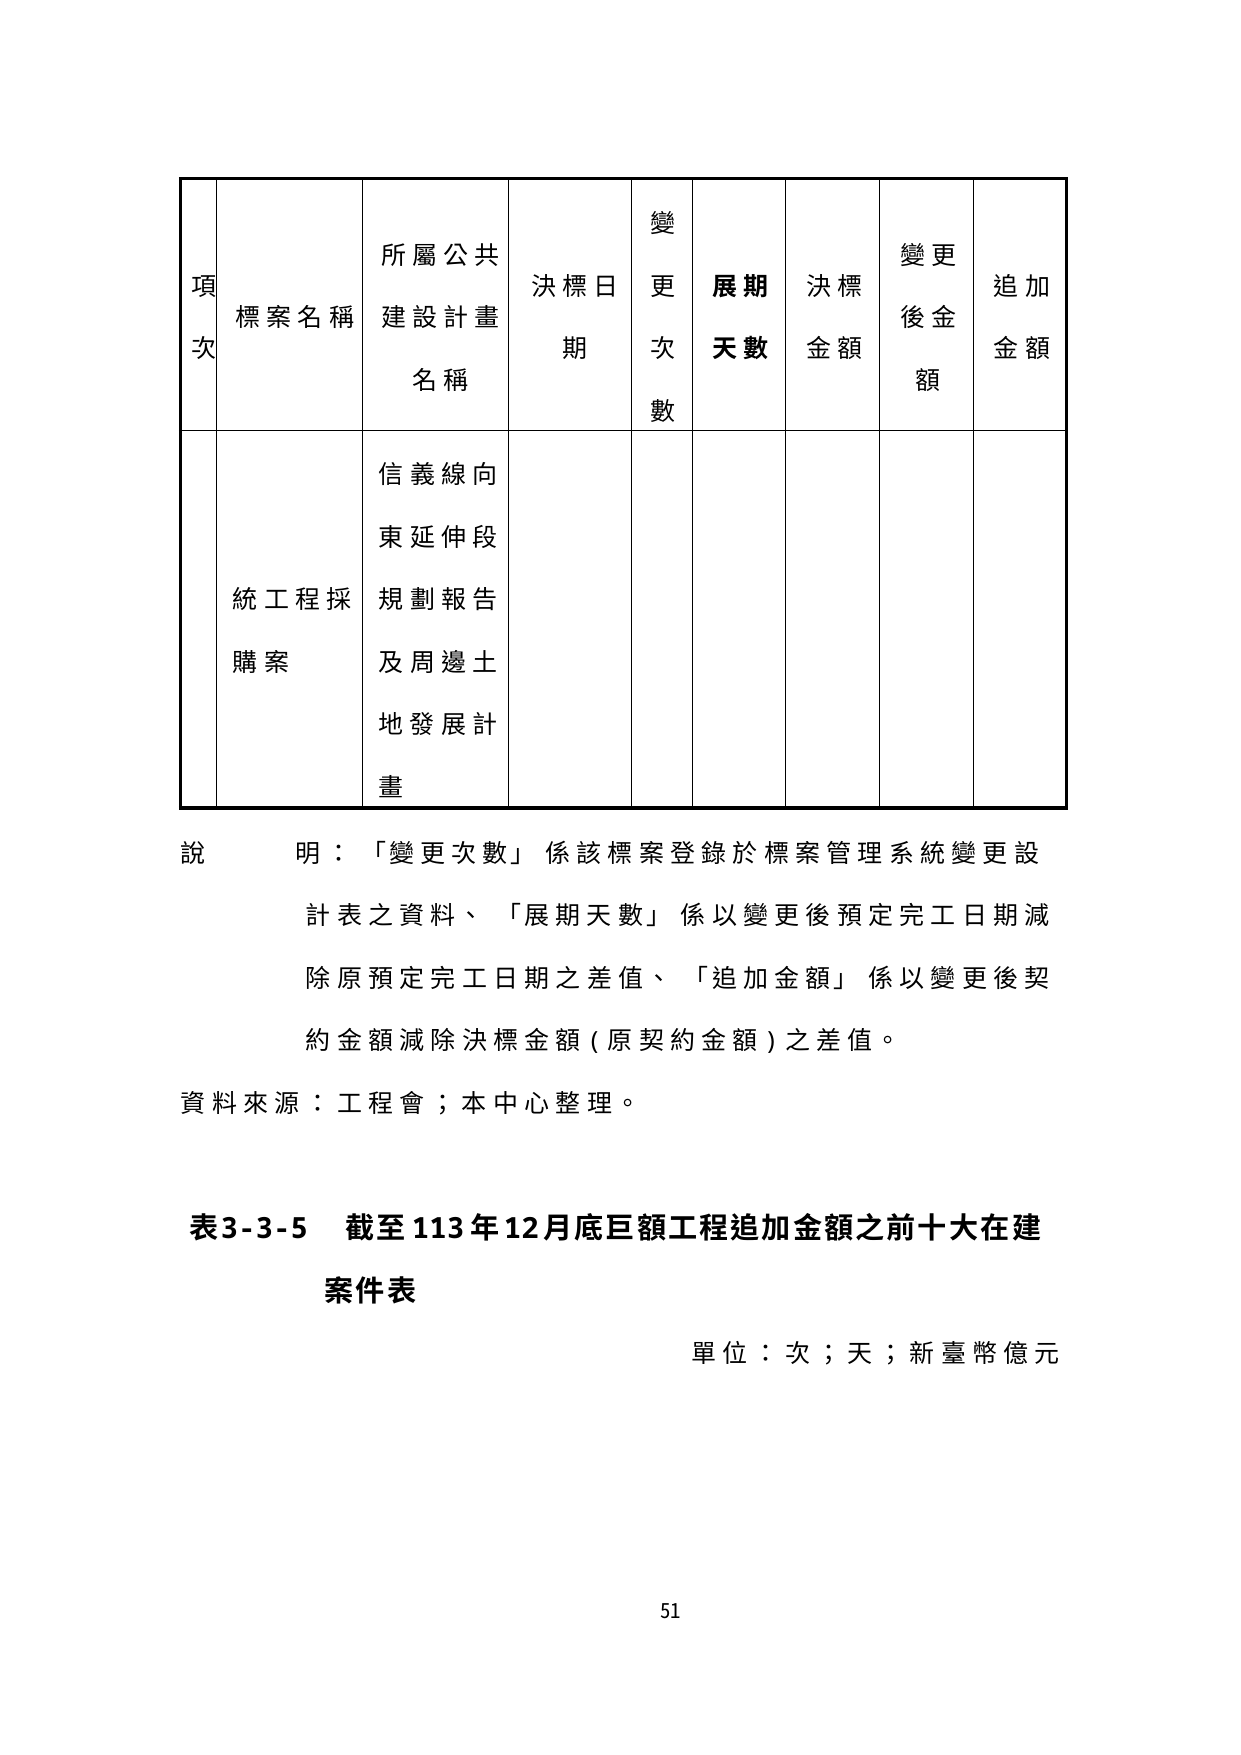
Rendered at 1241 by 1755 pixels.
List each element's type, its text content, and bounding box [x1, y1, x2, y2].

table_header 追加 金額 [974, 180, 1065, 430]
table_cell [974, 431, 1065, 806]
table_header 項次 [182, 180, 216, 430]
table_cell [632, 431, 692, 806]
table_cell [693, 431, 785, 806]
table_cell 統工程採購案 [217, 431, 362, 806]
table_header 變更次數 [632, 180, 692, 430]
text 資料來源：工程會；本中心整理。 [177, 1059, 1063, 1122]
table_header 標案名稱 [217, 180, 362, 430]
table_cell 信義線向東延伸段規劃報告及周邊土地發展計畫 [363, 431, 508, 806]
table_header 決標 金額 [786, 180, 879, 430]
text 單位：次；天；新臺幣億元 [177, 1309, 1063, 1372]
table_header 決標日期 [509, 180, 631, 430]
table_header 變更後金額 [880, 180, 973, 430]
table_cell [182, 431, 216, 806]
table_header 展期 天數 [693, 180, 785, 430]
table_cell [509, 431, 631, 806]
text 表3-3-5 截至113年12月底巨額工程追加金額之前十大在建案件表 [179, 1184, 1063, 1309]
table_header 所屬公共建設計畫名稱 [363, 180, 508, 430]
table_cell [786, 431, 879, 806]
table_cell [880, 431, 973, 806]
text 說 明：「變更次數」係該標案登錄於標案管理系統變更設計表之資料、「展期天數」係以變更後預定完工日期減除原預定完工日期之差值、「追加金額」係以變更後契約金額減除決標金額(原契約金額)之差值。 [177, 809, 1063, 1059]
